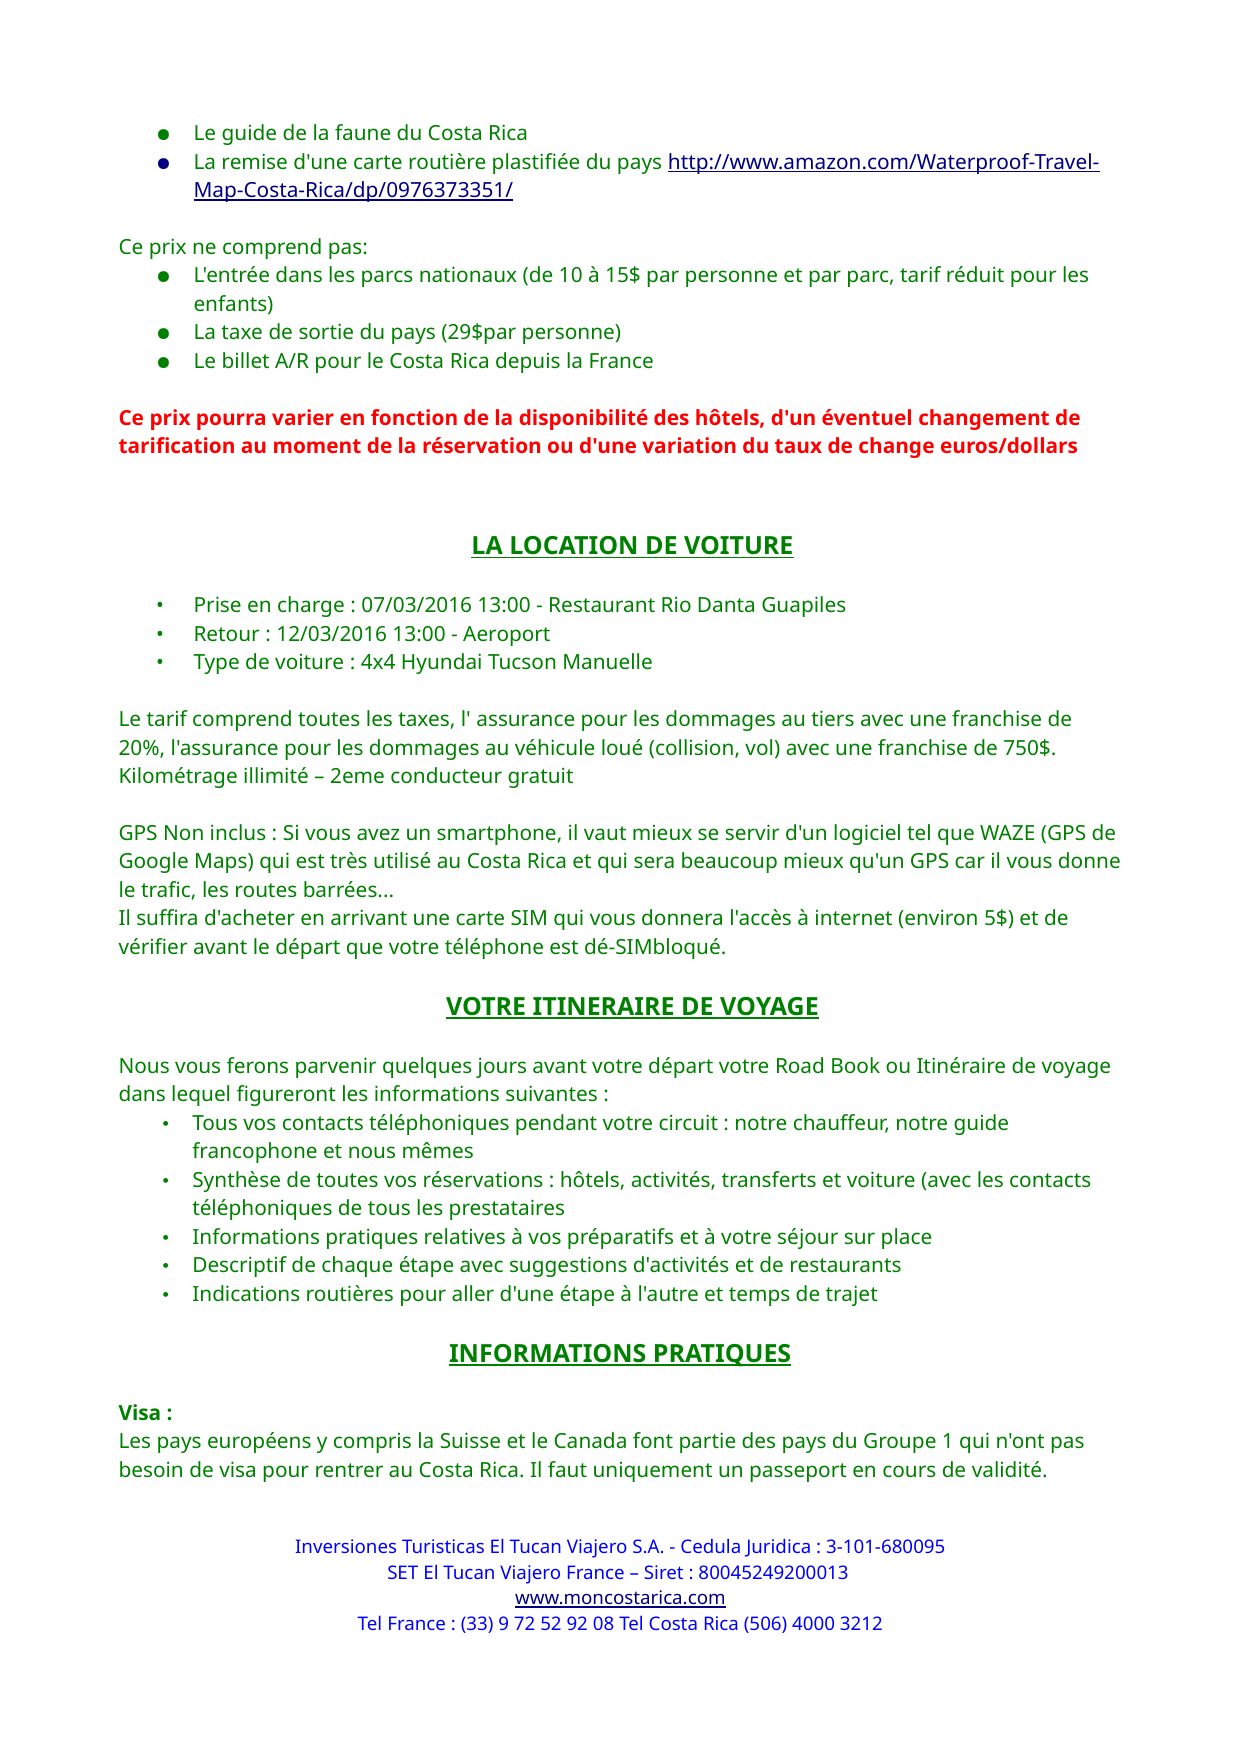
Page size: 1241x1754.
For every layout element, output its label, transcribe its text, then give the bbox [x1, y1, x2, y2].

text GPS Non inclus : Si vous avez un smartphone, il vaut mieux se servir d'un logiciel tel que WAZE (GPS de Google Maps) qui est très utilisé au Costa Rica et qui sera beaucoup mieux qu'un GPS car il vous donne le trafic, les routes barrées... Il suffira d'acheter en arrivant une carte SIM qui vous donnera l'accès à internet (environ 5$) et de vérifier avant le départ que votre téléphone est dé-SIMbloqué. [118, 818, 1122, 960]
text Kilométrage illimité – 2eme conducteur gratuit [118, 761, 1122, 789]
list Indications routières pour aller d'une étape à l'autre et temps de trajet [162, 1279, 1122, 1307]
list La taxe de sortie du pays (29$par personne) [156, 317, 1122, 346]
text Visa : [118, 1398, 1122, 1426]
list Informations pratiques relatives à vos préparatifs et à votre séjour sur place [162, 1222, 1122, 1250]
text LA LOCATION DE VOITURE [118, 528, 1146, 562]
text VOTRE ITINERAIRE DE VOYAGE [118, 989, 1146, 1023]
text Les pays européens y compris la Suisse et le Canada font partie des pays du Groupe 1 qui n'ont pas besoin de visa pour rentrer au Costa Rica. Il faut uniquement un passeport en cours de validité. [118, 1426, 1122, 1483]
list Le guide de la faune du Costa Rica [156, 118, 1122, 147]
text INFORMATIONS PRATIQUES [118, 1336, 1122, 1369]
text Ce prix pourra varier en fonction de la disponibilité des hôtels, d'un éventuel changement de tarification au moment de la réservation ou d'une variation du taux de change euros/dollars [118, 403, 1122, 459]
list Synthèse de toutes vos réservations : hôtels, activités, transferts et voiture (avec les contacts téléphoniques de tous les prestataires [162, 1165, 1122, 1222]
text Ce prix ne comprend pas: [118, 232, 1122, 261]
list Le billet A/R pour le Costa Rica depuis la France [156, 346, 1122, 374]
list Tous vos contacts téléphoniques pendant votre circuit : notre chauffeur, notre guide francophone et nous mêmes [162, 1108, 1122, 1165]
text Nous vous ferons parvenir quelques jours avant votre départ votre Road Book ou Itinéraire de voyage dans lequel figureront les informations suivantes : [118, 1051, 1146, 1108]
list La remise d'une carte routière plastifiée du pays http://www.amazon.com/Waterproof-Travel-Map-Costa-Rica/dp/0976373351/ [156, 147, 1122, 204]
list L'entrée dans les parcs nationaux (de 10 à 15$ par personne et par parc, tarif réduit pour les enfants) [156, 261, 1122, 317]
list Type de voiture : 4x4 Hyundai Tucson Manuelle [156, 647, 1122, 676]
text Le tarif comprend toutes les taxes, l' assurance pour les dommages au tiers avec une franchise de 20%, l'assurance pour les dommages au véhicule loué (collision, vol) avec une franchise de 750$. [118, 704, 1122, 761]
list Prise en charge : 07/03/2016 13:00 - Restaurant Rio Danta Guapiles [156, 590, 1122, 619]
list Retour : 12/03/2016 13:00 - Aeroport [156, 619, 1122, 647]
list Descriptif de chaque étape avec suggestions d'activités et de restaurants [162, 1250, 1122, 1279]
